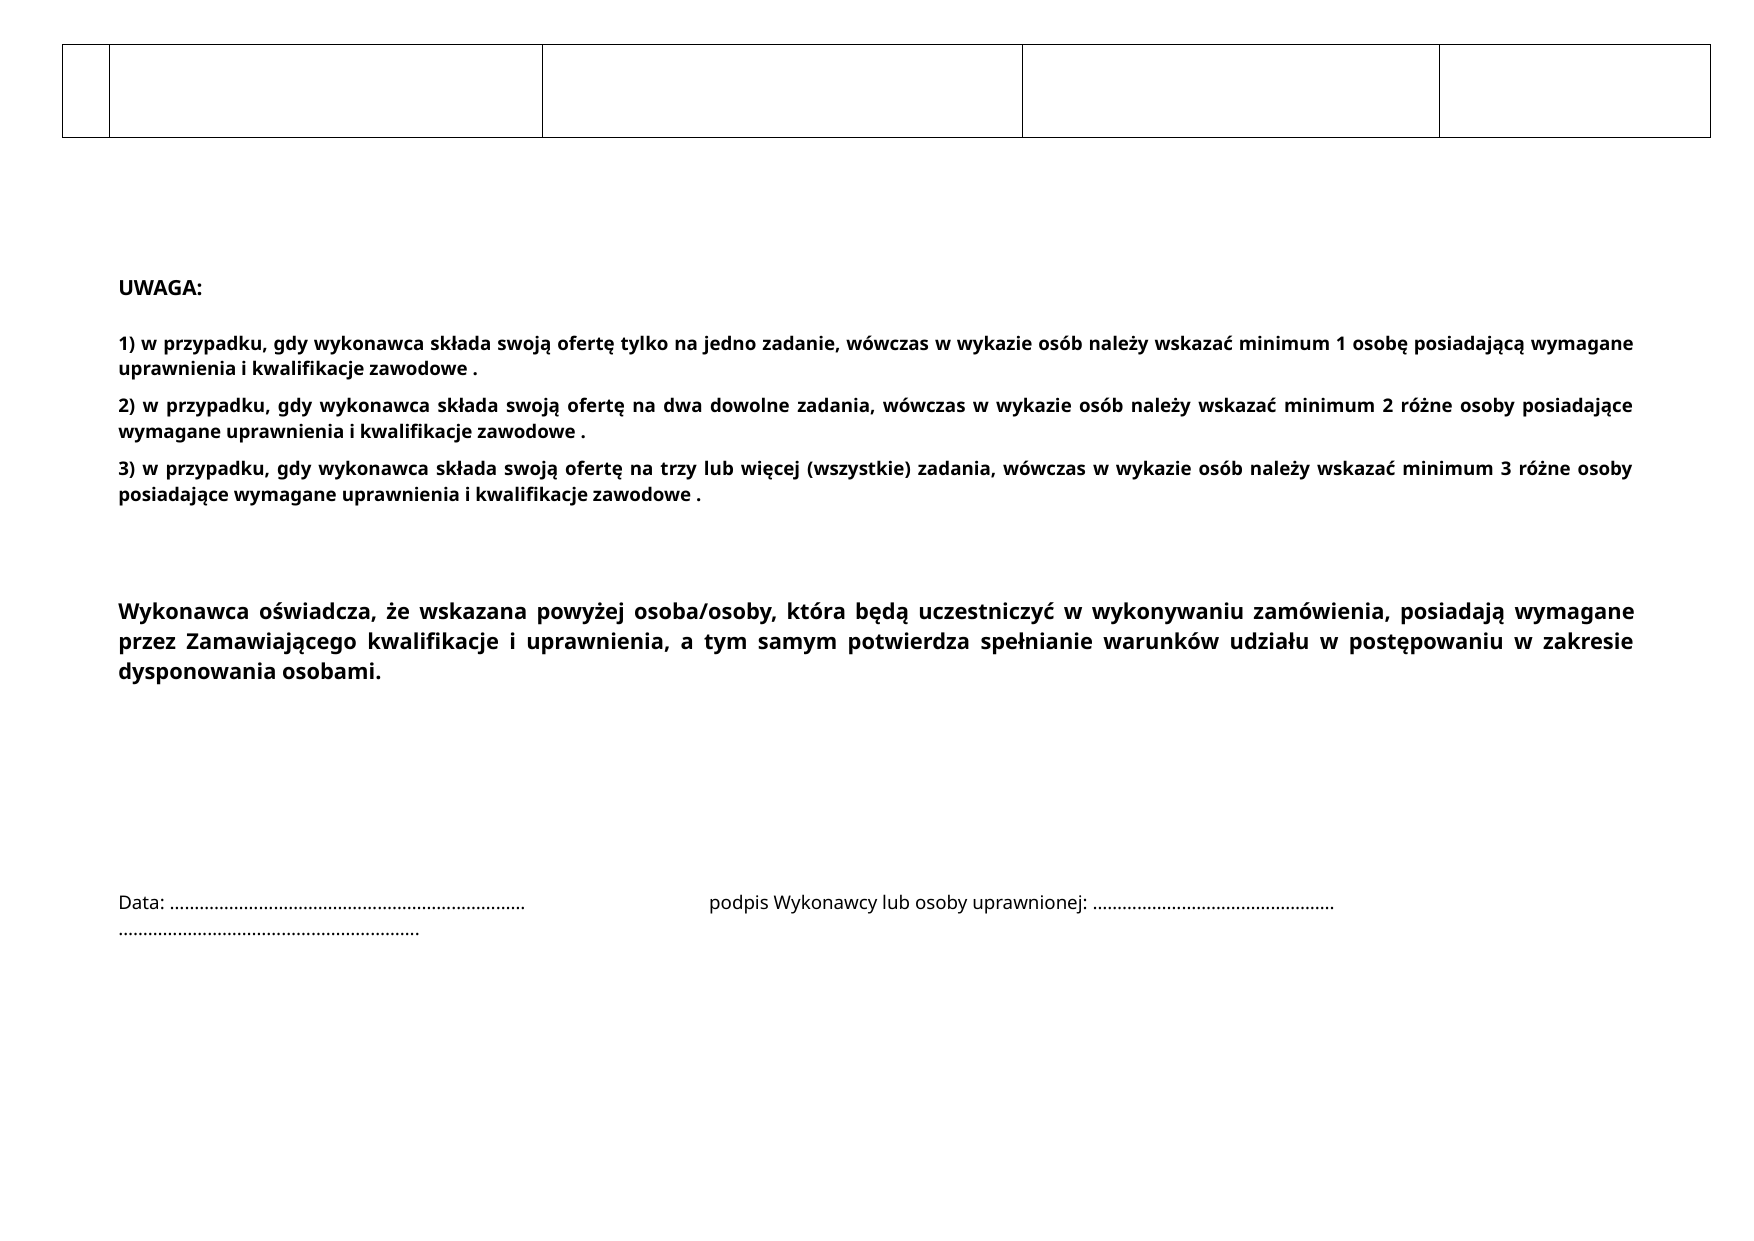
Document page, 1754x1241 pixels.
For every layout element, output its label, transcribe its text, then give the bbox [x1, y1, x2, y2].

table_cell [1023, 45, 1439, 137]
text 3) w przypadku, gdy wykonawca składa swoją ofertę na trzy lub więcej (wszystkie) zadania, wówczas w wykazie osób należy wskazać minimum 3 różne osoby posiadające wymagane uprawnienia i kwalifikacje zawodowe . [118, 456, 1636, 507]
table_cell [110, 45, 542, 137]
text Data: ……………………………………………………………… podpis Wykonawcy lub osoby uprawnionej: ………………………………………….……………………………………………………. [118, 889, 1636, 941]
table_cell [63, 45, 109, 137]
table_cell [543, 45, 1022, 137]
text Wykonawca oświadcza, że wskazana powyżej osoba/osoby, która będą uczestniczyć w wykonywaniu zamówienia, posiadają wymagane przez Zamawiającego kwalifikacje i uprawnienia, a tym samym potwierdza spełnianie warunków udziału w postępowaniu w zakresie dysponowania osobami. [118, 596, 1636, 685]
text UWAGA: [118, 273, 1636, 302]
text 1) w przypadku, gdy wykonawca składa swoją ofertę tylko na jedno zadanie, wówczas w wykazie osób należy wskazać minimum 1 osobę posiadającą wymagane uprawnienia i kwalifikacje zawodowe . [118, 330, 1636, 381]
table_cell [1440, 45, 1710, 137]
text 2) w przypadku, gdy wykonawca składa swoją ofertę na dwa dowolne zadania, wówczas w wykazie osób należy wskazać minimum 2 różne osoby posiadające wymagane uprawnienia i kwalifikacje zawodowe . [118, 393, 1636, 444]
